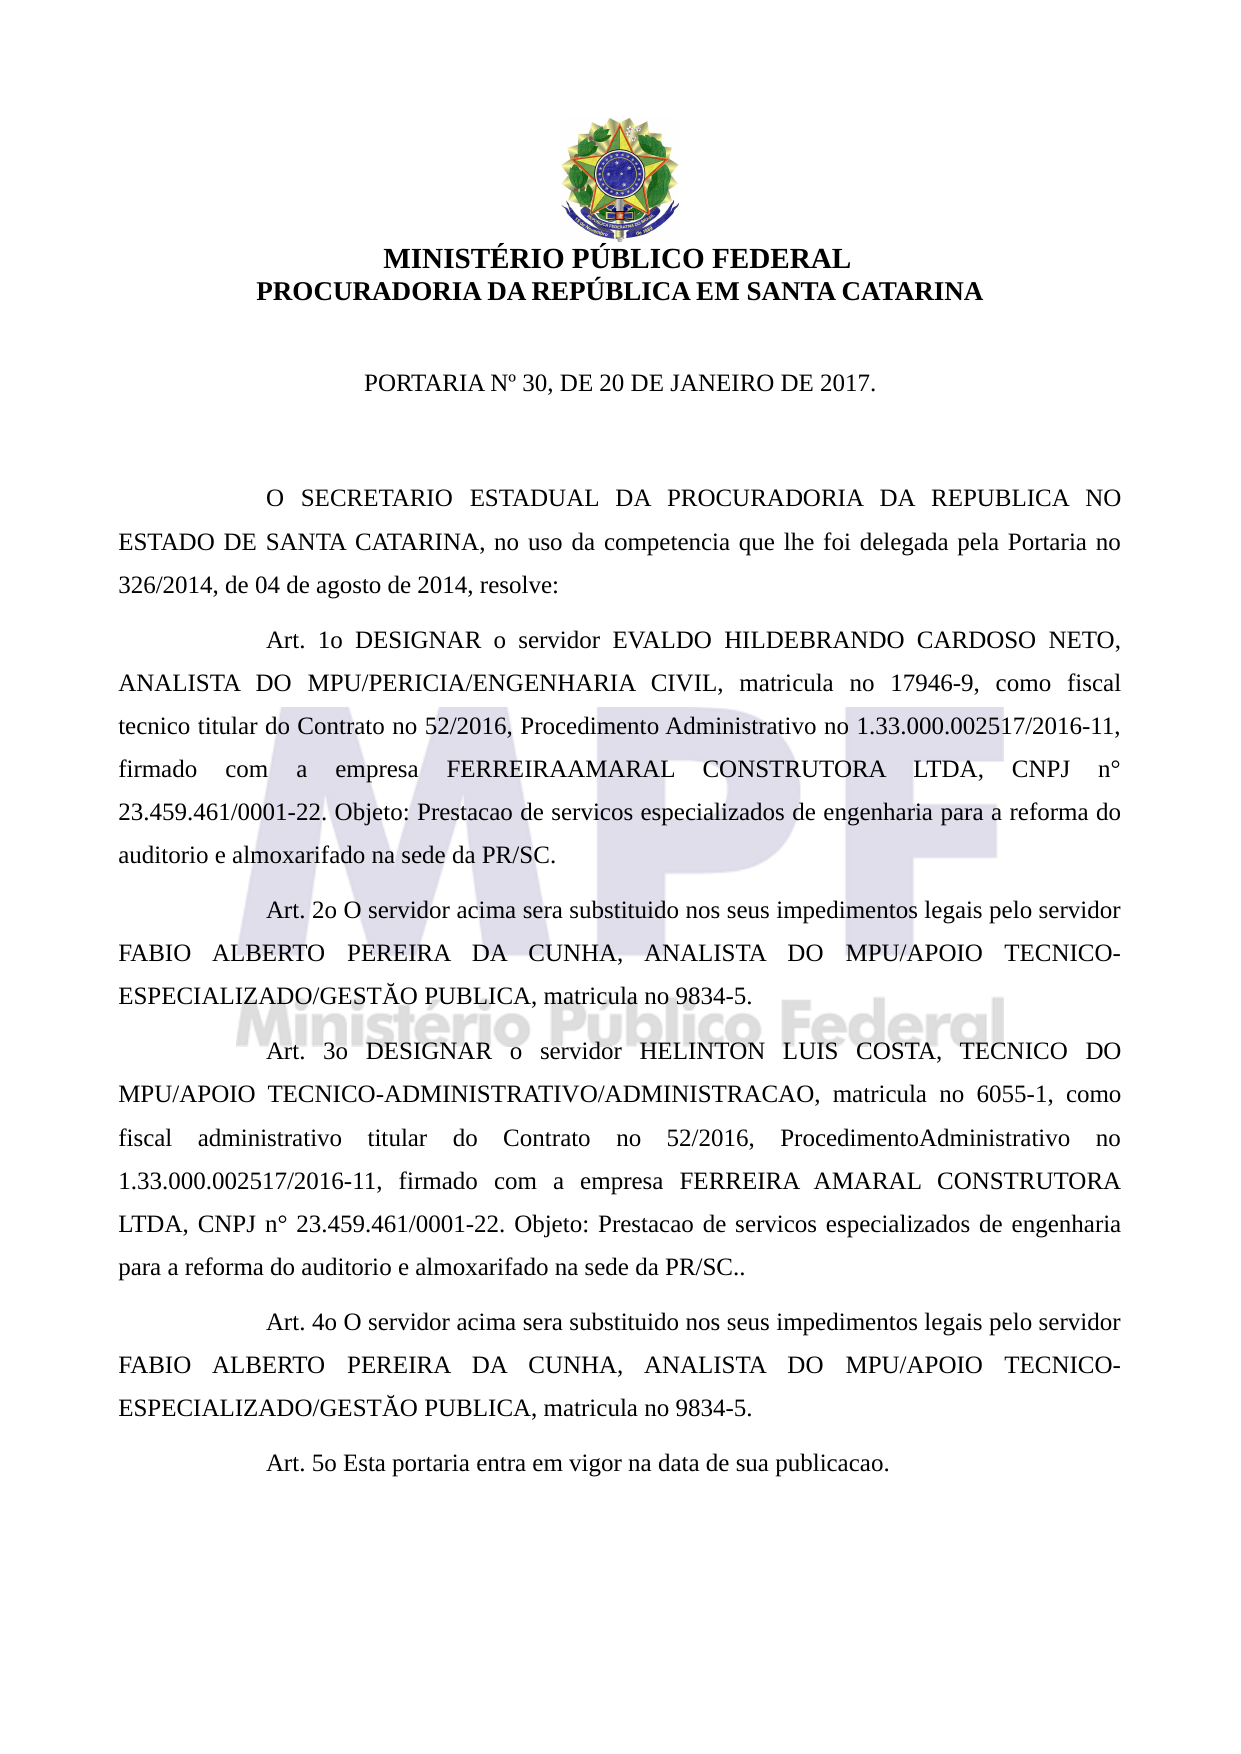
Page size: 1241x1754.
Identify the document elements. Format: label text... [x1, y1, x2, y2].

picture [236, 1010, 1004, 1036]
text PROCURADORIA DA REPÚBLICA EM SANTA CATARINA [118, 275, 1122, 306]
text O SECRETARIO ESTADUAL DA PROCURADORIA DA REPUBLICA NO ESTADO DE SANTA CATARINA, no uso da competencia que lhe foi delegada pela Portaria no 326/2014, de 04 de agosto de 2014, resolve: [118, 483, 1122, 598]
picture [236, 869, 1004, 895]
text PORTARIA Nº 30, DE 20 DE JANEIRO DE 2017. [118, 368, 1122, 397]
text Art. 5o Esta portaria entra em vigor na data de sua publicacao. [118, 1448, 1122, 1477]
text Art. 1o DESIGNAR o servidor EVALDO HILDEBRANDO CARDOSO NETO, ANALISTA DO MPU/PERICIA/ENGENHARIA CIVIL, matricula no 17946-9, como fiscal tecnico titular do Contrato no 52/2016, Procedimento Administrativo no 1.33.000.002517/2016-11, firmado com a empresa FERREIRAAMARAL CONSTRUTORA LTDA, CNPJ n° 23.459.461/0001-22. Objeto: Prestacao de servicos especializados de engenharia para a reforma do auditorio e almoxarifado na sede da PR/SC. [118, 625, 1122, 869]
text Art. 4o O servidor acima sera substituido nos seus impedimentos legais pelo servidor FABIO ALBERTO PEREIRA DA CUNHA, ANALISTA DO MPU/APOIO TECNICO-ESPECIALIZADO/GESTĂO PUBLICA, matricula no 9834-5. [118, 1307, 1122, 1422]
text Art. 3o DESIGNAR o servidor HELINTON LUIS COSTA, TECNICO DO MPU/APOIO TECNICO-ADMINISTRATIVO/ADMINISTRACAO, matricula no 6055-1, como fiscal administrativo titular do Contrato no 52/2016, ProcedimentoAdministrativo no 1.33.000.002517/2016-11, firmado com a empresa FERREIRA AMARAL CONSTRUTORA LTDA, CNPJ n° 23.459.461/0001-22. Objeto: Prestacao de servicos especializados de engenharia para a reforma do auditorio e almoxarifado na sede da PR/SC.. [118, 1036, 1122, 1281]
text Art. 2o O servidor acima sera substituido nos seus impedimentos legais pelo servidor FABIO ALBERTO PEREIRA DA CUNHA, ANALISTA DO MPU/APOIO TECNICO-ESPECIALIZADO/GESTĂO PUBLICA, matricula no 9834-5. [118, 895, 1122, 1010]
text MINISTÉRIO PÚBLICO FEDERAL [118, 176, 1122, 275]
